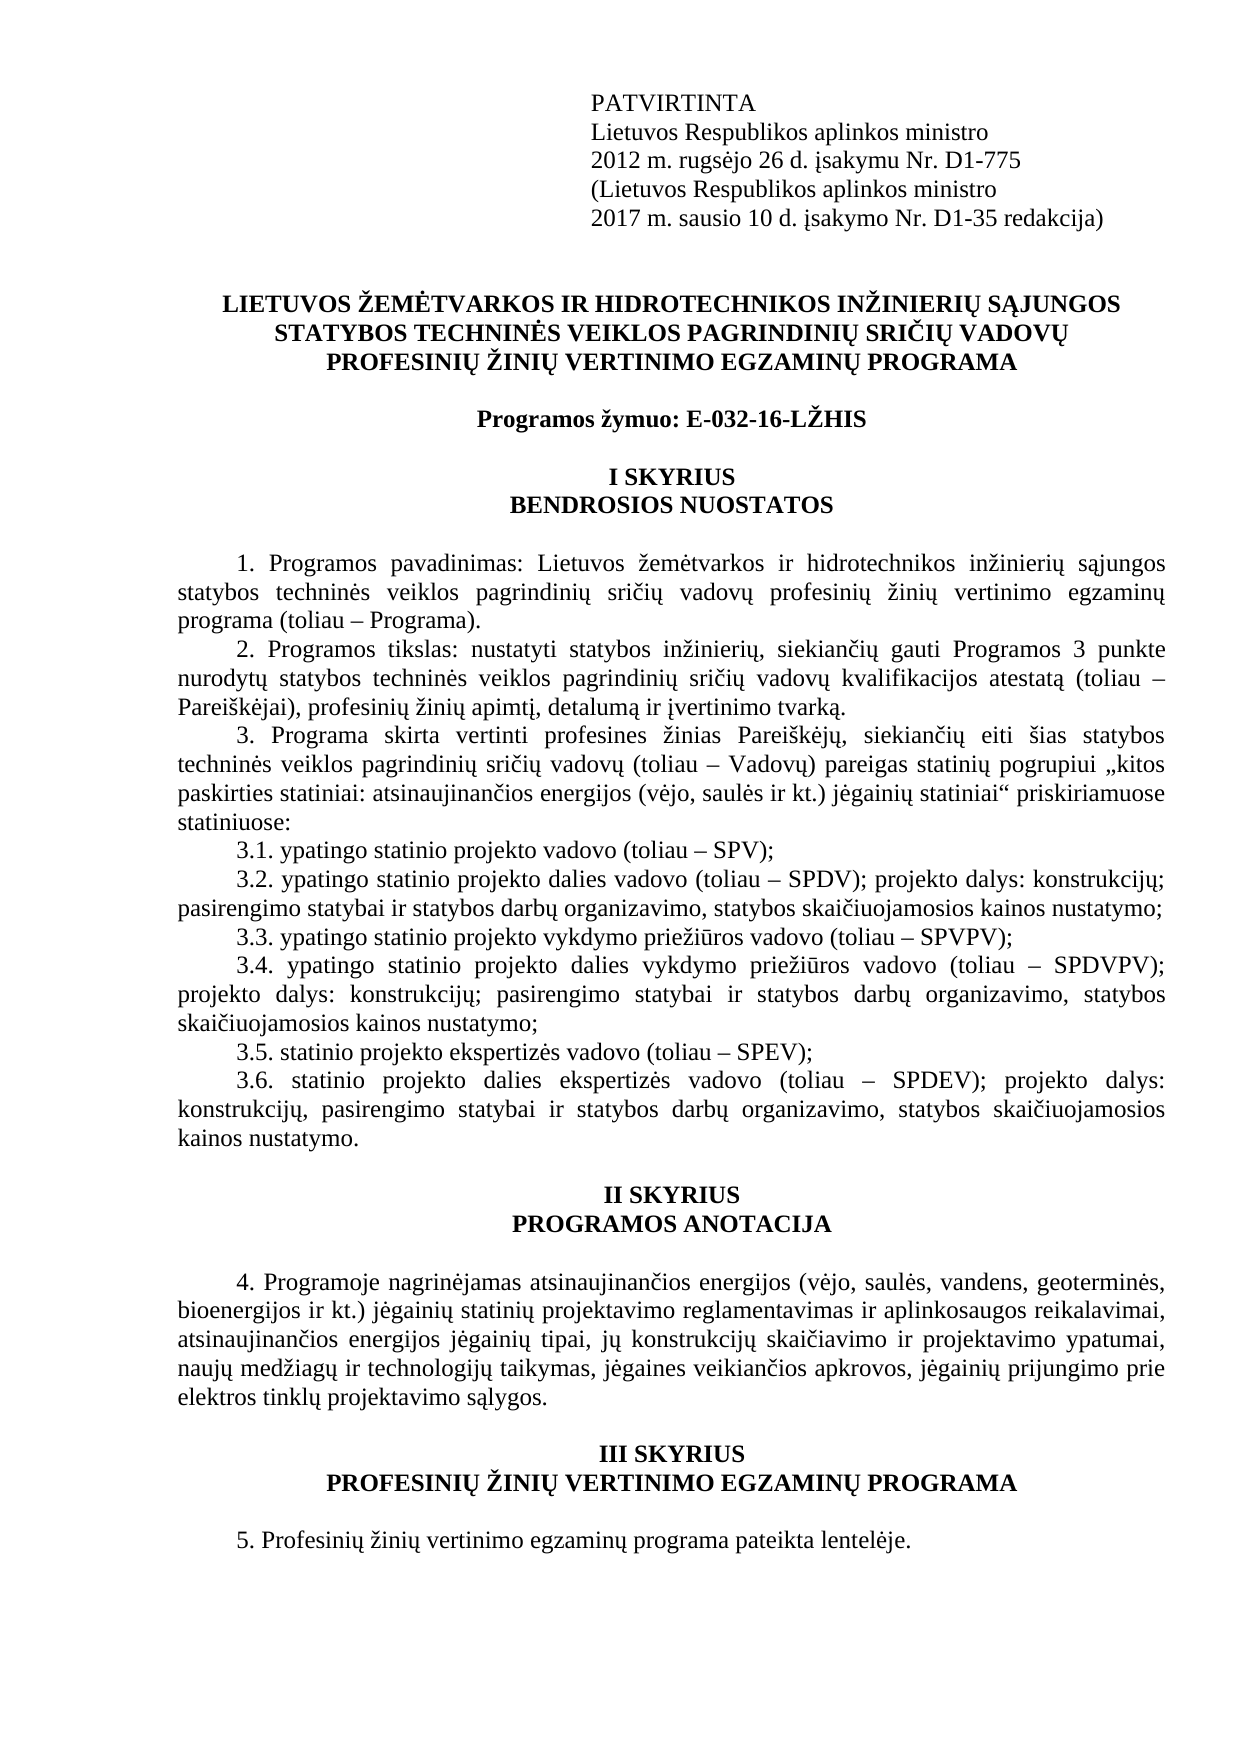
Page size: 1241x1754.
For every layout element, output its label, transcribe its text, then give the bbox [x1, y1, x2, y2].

text PROGRAMOS ANOTACIJA [177, 1209, 1166, 1238]
text I SKYRIUS [177, 462, 1166, 490]
text PATVIRTINTA [591, 88, 1166, 117]
text PROFESINIŲ ŽINIŲ VERTINIMO EGZAMINŲ PROGRAMA [177, 1468, 1166, 1497]
text STATYBOS TECHNINĖS VEIKLOS PAGRINDINIŲ SRIČIŲ VADOVŲ [177, 318, 1166, 347]
text III SKYRIUS [177, 1439, 1166, 1468]
text 3.2. ypatingo statinio projekto dalies vadovo (toliau – SPDV); projekto dalys: konstrukcijų; pasirengimo statybai ir statybos darbų organizavimo, statybos skaičiuojamosios kainos nustatymo; [177, 864, 1166, 922]
text 3.1. ypatingo statinio projekto vadovo (toliau – SPV); [177, 835, 1166, 864]
text 4. Programoje nagrinėjamas atsinaujinančios energijos (vėjo, saulės, vandens, geoterminės, bioenergijos ir kt.) jėgainių statinių projektavimo reglamentavimas ir aplinkosaugos reikalavimai, atsinaujinančios energijos jėgainių tipai, jų konstrukcijų skaičiavimo ir projektavimo ypatumai, naujų medžiagų ir technologijų taikymas, jėgaines veikiančios apkrovos, jėgainių prijungimo prie elektros tinklų projektavimo sąlygos. [177, 1267, 1166, 1410]
text LIETUVOS ŽEMĖTVARKOS IR HIDROTECHNIKOS INŽINIERIŲ SĄJUNGOS [177, 289, 1166, 318]
text 3.6. statinio projekto dalies ekspertizės vadovo (toliau – SPDEV); projekto dalys: konstrukcijų, pasirengimo statybai ir statybos darbų organizavimo, statybos skaičiuojamosios kainos nustatymo. [177, 1065, 1166, 1152]
text Programos žymuo: E-032-16-LŽHIS [177, 404, 1166, 433]
text 2. Programos tikslas: nustatyti statybos inžinierių, siekiančių gauti Programos 3 punkte nurodytų statybos techninės veiklos pagrindinių sričių vadovų kvalifikacijos atestatą (toliau – Pareiškėjai), profesinių žinių apimtį, detalumą ir įvertinimo tvarką. [177, 634, 1166, 720]
text 5. Profesinių žinių vertinimo egzaminų programa pateikta lentelėje. [177, 1525, 1166, 1554]
text Lietuvos Respublikos aplinkos ministro [591, 117, 1166, 145]
text PROFESINIŲ ŽINIŲ VERTINIMO EGZAMINŲ PROGRAMA [177, 347, 1166, 375]
text 3. Programa skirta vertinti profesines žinias Pareiškėjų, siekiančių eiti šias statybos techninės veiklos pagrindinių sričių vadovų (toliau – Vadovų) pareigas statinių pogrupiui „kitos paskirties statiniai: atsinaujinančios energijos (vėjo, saulės ir kt.) jėgainių statiniai“ priskiriamuose statiniuose: [177, 720, 1166, 835]
text 3.5. statinio projekto ekspertizės vadovo (toliau – SPEV); [177, 1037, 1166, 1065]
text 3.4. ypatingo statinio projekto dalies vykdymo priežiūros vadovo (toliau – SPDVPV); projekto dalys: konstrukcijų; pasirengimo statybai ir statybos darbų organizavimo, statybos skaičiuojamosios kainos nustatymo; [177, 950, 1166, 1037]
text 3.3. ypatingo statinio projekto vykdymo priežiūros vadovo (toliau – SPVPV); [177, 922, 1166, 950]
text 2017 m. sausio 10 d. įsakymo Nr. D1-35 redakcija) [591, 203, 1166, 232]
text (Lietuvos Respublikos aplinkos ministro [591, 174, 1166, 203]
text 1. Programos pavadinimas: Lietuvos žemėtvarkos ir hidrotechnikos inžinierių sąjungos statybos techninės veiklos pagrindinių sričių vadovų profesinių žinių vertinimo egzaminų programa (toliau – Programa). [177, 548, 1166, 634]
text 2012 m. rugsėjo 26 d. įsakymu Nr. D1-775 [591, 145, 1166, 174]
text II SKYRIUS [177, 1180, 1166, 1209]
text BENDROSIOS NUOSTATOS [177, 490, 1166, 519]
